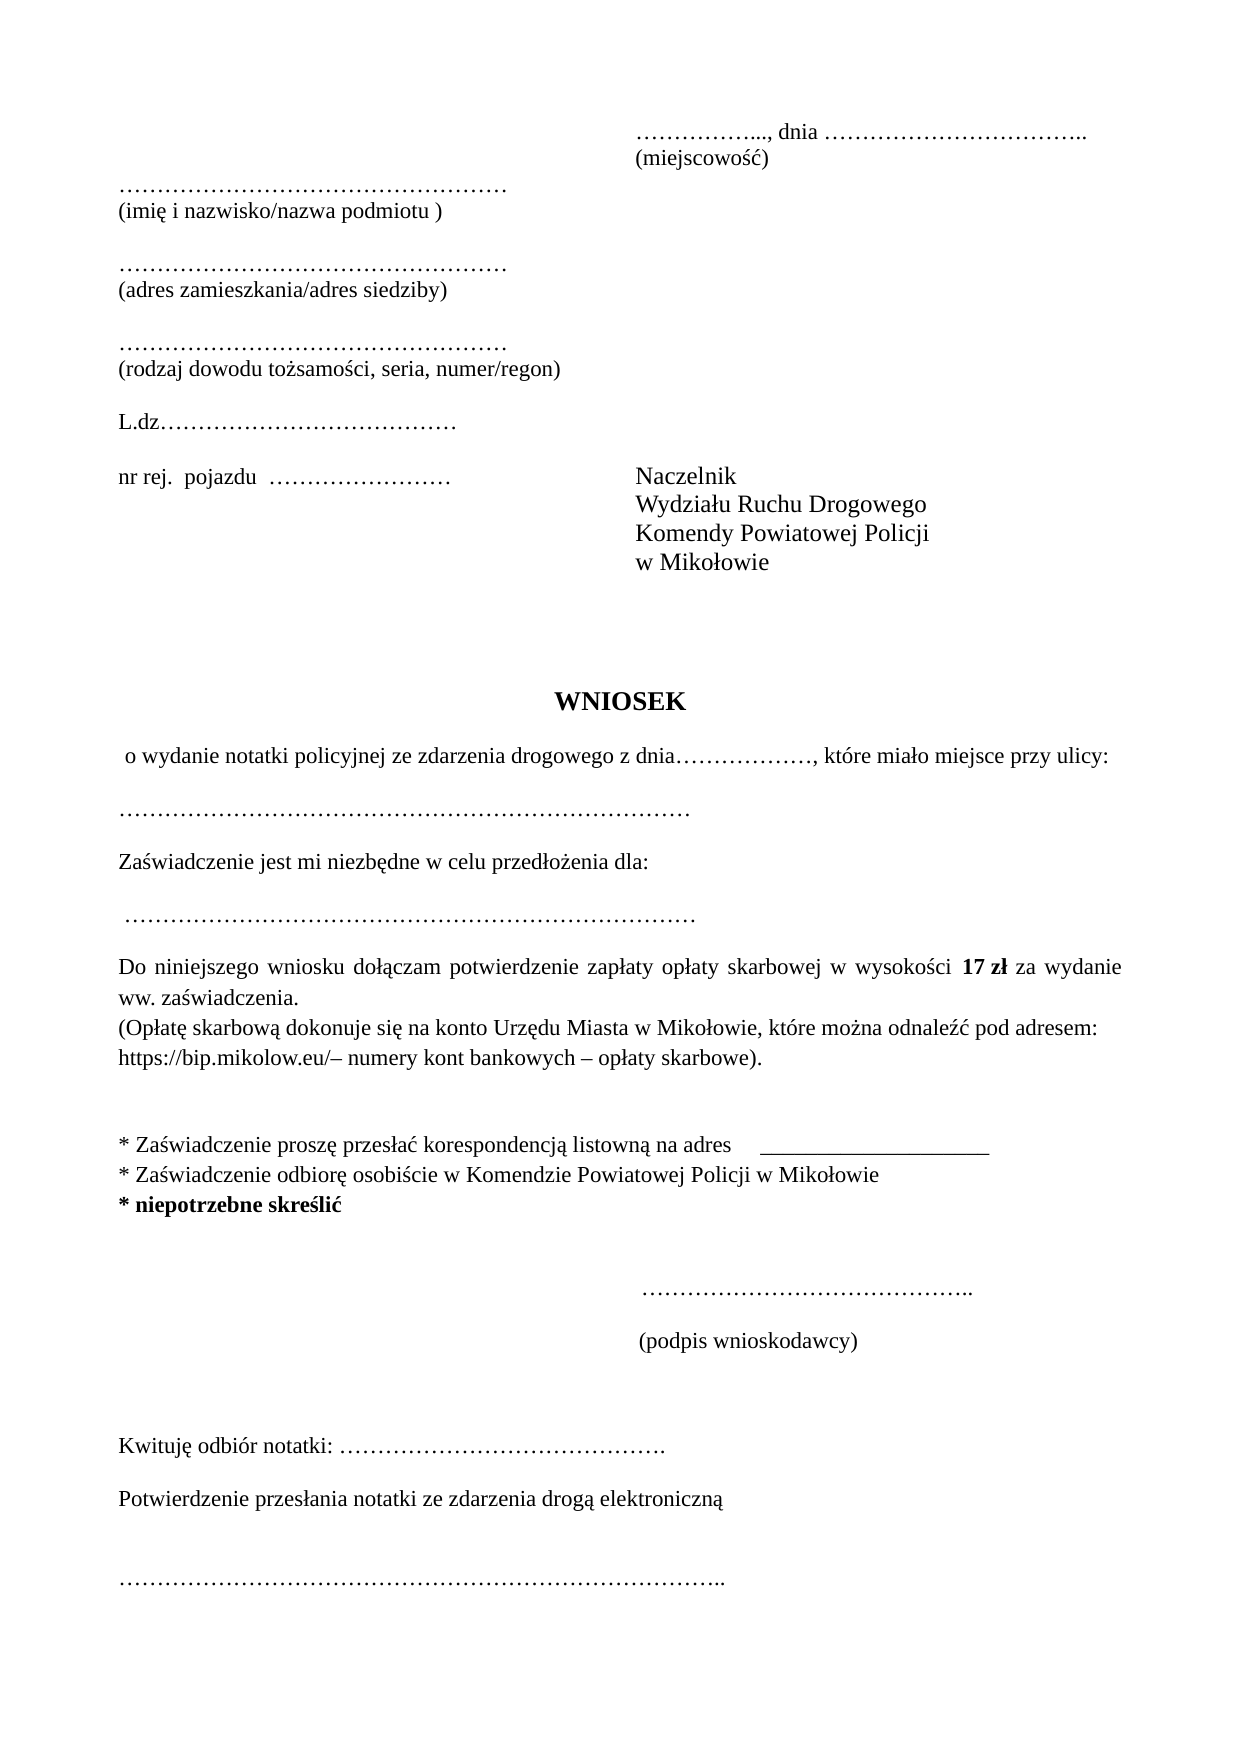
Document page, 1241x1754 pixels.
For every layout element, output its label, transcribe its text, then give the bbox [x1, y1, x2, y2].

text Zaświadczenie jest mi niezbędne w celu przedłożenia dla: [118, 848, 1122, 874]
text * niepotrzebne skreślić [118, 1191, 1122, 1217]
text ………………………………………………………………… [118, 901, 1122, 927]
text (miejscowość) [118, 144, 1122, 171]
text Wydziału Ruchu Drogowego [118, 489, 1122, 518]
text ……………..., dnia …………………………….. [118, 118, 1122, 144]
text …………………………………………… [118, 171, 1122, 197]
text WNIOSEK [118, 685, 1122, 716]
text * Zaświadczenie odbiorę osobiście w Komendzie Powiatowej Policji w Mikołowie [118, 1161, 1122, 1187]
text Komendy Powiatowej Policji [118, 518, 1122, 547]
text Do niniejszego wniosku dołączam potwierdzenie zapłaty opłaty skarbowej w wysokości 17 zł za wydanie ww. zaświadczenia. [118, 953, 1122, 1010]
text (imię i nazwisko/nazwa podmiotu ) [118, 197, 1122, 223]
text (podpis wnioskodawcy) [118, 1300, 1122, 1353]
text * Zaświadczenie proszę przesłać korespondencją listowną na adres ____________________ [118, 1131, 1122, 1157]
text Kwituję odbiór notatki: ……………………………………. [118, 1432, 1122, 1458]
text ………………………………………………………………… [118, 795, 1122, 822]
text L.dz………………………………… [118, 408, 1122, 434]
text Potwierdzenie przesłania notatki ze zdarzenia drogą elektroniczną [118, 1485, 1122, 1511]
text (Opłatę skarbową dokonuje się na konto Urzędu Miasta w Mikołowie, które można odnaleźć pod adresem: [118, 1014, 1122, 1040]
text …………………………………………… [118, 329, 1122, 355]
text w Mikołowie [118, 547, 1122, 576]
text o wydanie notatki policyjnej ze zdarzenia drogowego z dnia………………, które miało miejsce przy ulicy: [118, 742, 1122, 769]
text (rodzaj dowodu tożsamości, seria, numer/regon) [118, 355, 1122, 382]
text (adres zamieszkania/adres siedziby) [118, 276, 1122, 303]
text …………………………………….. [118, 1274, 1122, 1300]
text nr rej. pojazdu …………………… Naczelnik [118, 461, 1122, 489]
text https://bip.mikolow.eu/– numery kont bankowych – opłaty skarbowe). [118, 1044, 1122, 1070]
text …………………………………………………………………….. [118, 1564, 1122, 1590]
text …………………………………………… [118, 250, 1122, 276]
